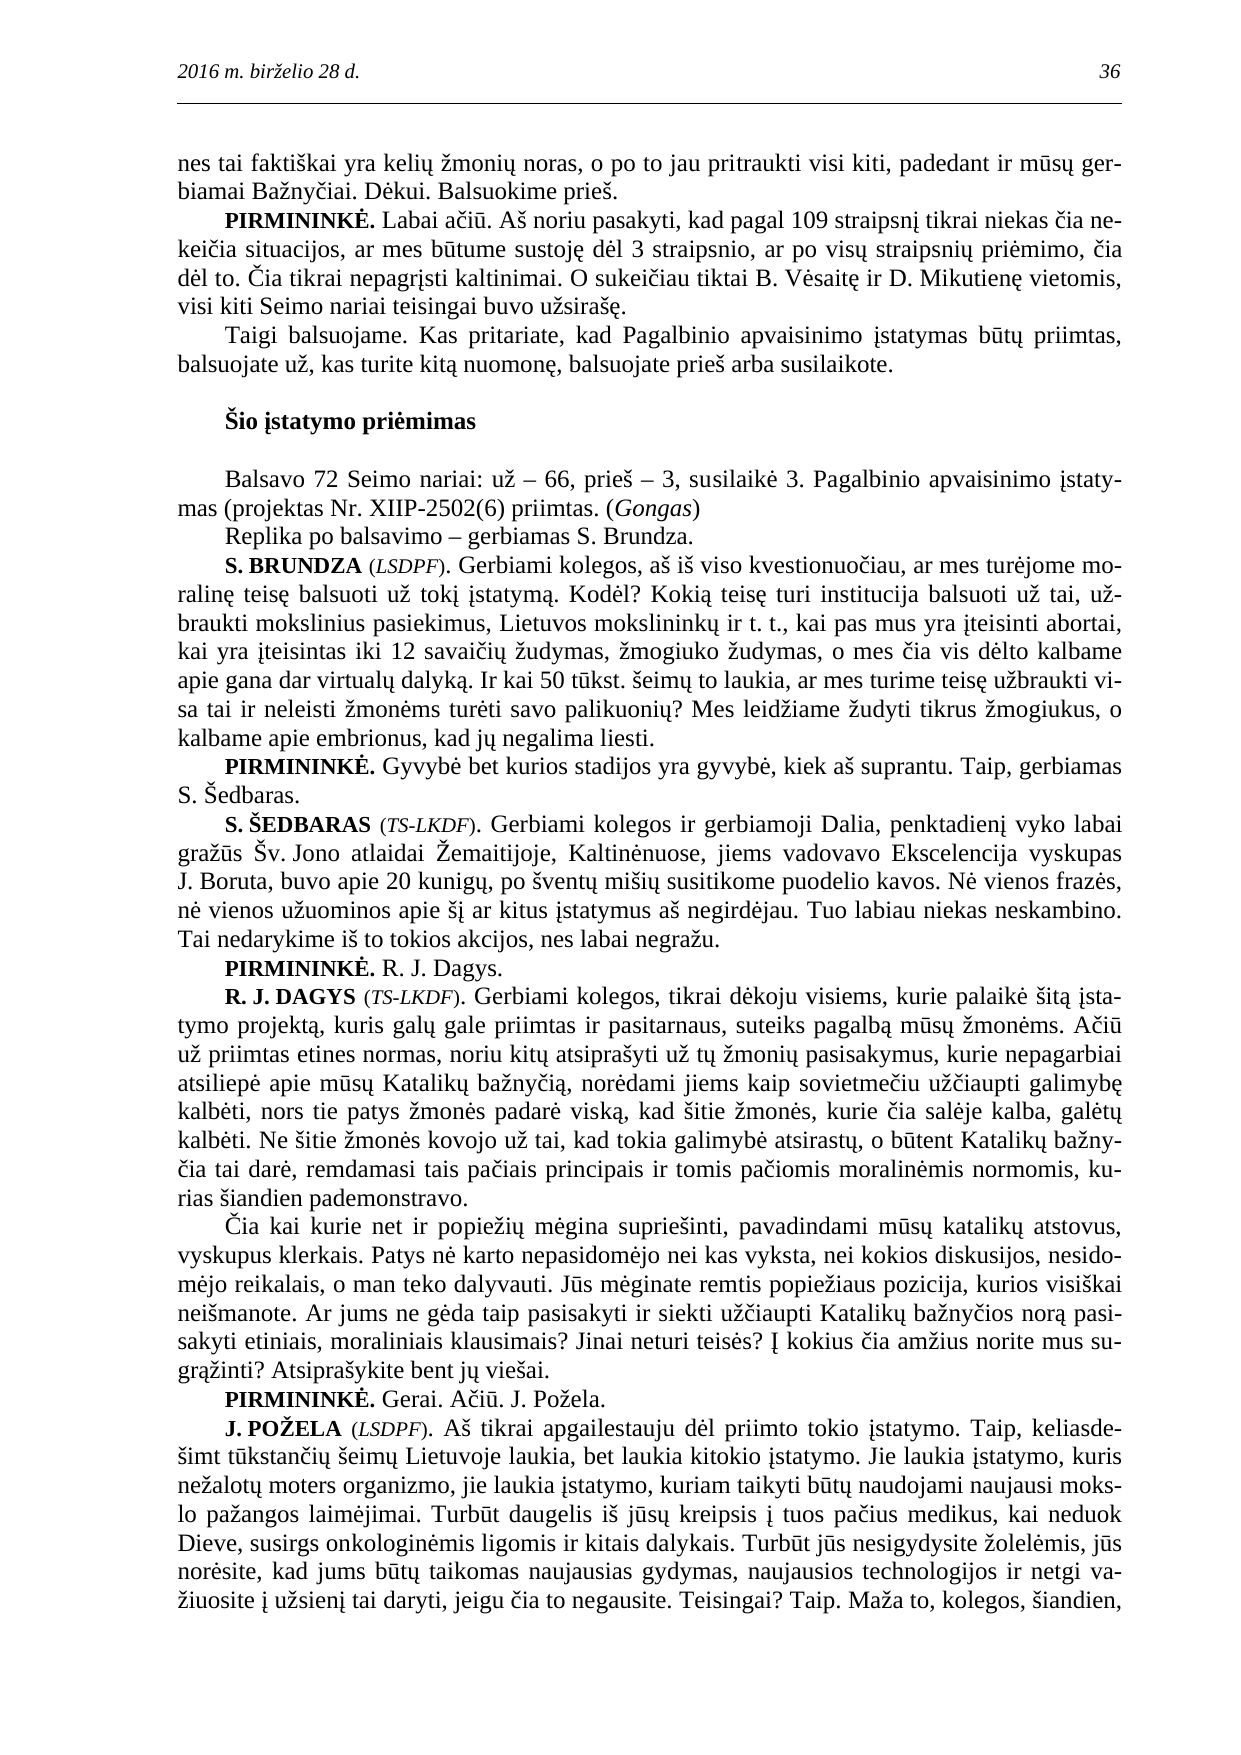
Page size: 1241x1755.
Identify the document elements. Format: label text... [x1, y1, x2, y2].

text Bal­sa­vo 72 Sei­mo na­riai: už – 66, prieš – 3, su­si­lai­kė 3. Pa­gal­bi­nio ap­vai­si­ni­mo įsta­ty­mas (pro­jek­tas Nr. XIIP-2502(6) pri­im­tas. (Gon­gas) [177, 464, 1122, 521]
text S. BRUNDZA (LSDPF). Ger­bia­mi ko­le­gos, aš iš vi­so kves­tio­nuo­čiau, ar mes tu­rė­jo­me mo­ra­li­nę tei­sę bal­suo­ti už to­kį įsta­ty­mą. Ko­dėl? Ko­kią tei­sę tu­ri ins­ti­tu­ci­ja bal­suo­ti už tai, už­brauk­ti moks­li­nius pa­sie­ki­mus, Lie­tu­vos moks­li­nin­kų ir t. t., kai pas mus yra įtei­sin­ti abor­tai, kai yra įtei­sin­tas iki 12 sa­vai­čių žu­dy­mas, žmo­giu­ko žu­dy­mas, o mes čia vis dėl­to kal­ba­me apie ga­na dar vir­tu­a­lų da­ly­ką. Ir kai 50 tūkst. šei­mų to lau­kia, ar mes tu­ri­me tei­sę už­brauk­ti vi­sa tai ir ne­leis­ti žmo­nėms tu­rė­ti sa­vo pa­li­kuo­nių? Mes lei­džia­me žu­dy­ti tik­rus žmo­giu­kus, o kal­ba­me apie emb­rio­nus, kad jų ne­ga­li­ma lies­ti. [177, 550, 1122, 751]
text J. POŽELA (LSDPF). Aš tik­rai ap­gai­les­tau­ju dėl pri­im­to to­kio įsta­ty­mo. Taip, ke­lias­de­šimt tūks­tan­čių šei­mų Lie­tu­vo­je lau­kia, bet lau­kia ki­to­kio įsta­ty­mo. Jie lau­kia įsta­ty­mo, ku­ris ne­ža­lo­tų mo­ters or­ga­niz­mo, jie lau­kia įsta­ty­mo, ku­riam tai­ky­ti bū­tų nau­do­ja­mi nau­jau­si moks­lo pa­žan­gos lai­mė­ji­mai. Tur­būt dau­ge­lis iš jū­sų kreip­sis į tuos pa­čius me­di­kus, kai ne­duok Die­ve, su­sirgs on­ko­lo­gi­nė­mis li­go­mis ir ki­tais da­ly­kais. Tur­būt jūs ne­si­gy­dy­si­te žo­le­lė­mis, jūs no­rė­si­te, kad jums bū­tų tai­ko­mas nau­jau­sias gy­dy­mas, nau­jau­sios tech­no­lo­gi­jos ir net­gi va­žiuo­si­te į už­sie­nį tai da­ry­ti, jei­gu čia to ne­gau­si­te. Tei­sin­gai? Taip. Ma­ža to, ko­le­gos, šian­dien, [177, 1413, 1122, 1614]
text PIRMININKĖ. La­bai ačiū. Aš no­riu pa­sa­ky­ti, kad pa­gal 109 straips­nį tik­rai nie­kas čia ne­kei­čia si­tu­a­ci­jos, ar mes bū­tu­me su­sto­ję dėl 3 straips­nio, ar po vi­sų straips­nių pri­ėmi­mo, čia dėl to. Čia tik­rai ne­pa­grįs­ti kal­ti­ni­mai. O su­kei­čiau tik­tai B. Vė­sai­tę ir D. Mi­ku­tie­nę vie­to­mis, vi­si ki­ti Sei­mo na­riai tei­sin­gai bu­vo už­si­ra­šę. [177, 205, 1122, 320]
text nes tai fak­tiš­kai yra ke­lių žmo­nių no­ras, o po to jau pri­trauk­ti vi­si ki­ti, pa­de­dant ir mū­sų ger­bia­mai Baž­ny­čiai. Dė­kui. Bal­suo­ki­me prieš. [177, 148, 1122, 205]
text S. ŠEDBARAS (TS-LKDF). Ger­bia­mi ko­le­gos ir ger­bia­mo­ji Da­lia, penk­ta­die­nį vy­ko la­bai gra­žūs Šv. Jo­no at­lai­dai Že­mai­ti­jo­je, Kal­ti­nė­nuo­se, jiems va­do­va­vo Eks­ce­len­ci­ja vys­ku­pas J. Bo­ru­ta, bu­vo apie 20 ku­ni­gų, po šven­tų mi­šių su­si­ti­ko­me puo­de­lio ka­vos. Nė vie­nos fra­zės, nė vie­nos užuo­mi­nos apie šį ar ki­tus įsta­ty­mus aš ne­gir­dė­jau. Tuo la­biau nie­kas ne­skam­bi­no. Tai ne­da­ry­ki­me iš to to­kios ak­ci­jos, nes la­bai ne­gra­žu. [177, 809, 1122, 953]
text Čia kai ku­rie net ir po­pie­žių mė­gi­na su­prie­šin­ti, pa­va­din­da­mi mū­sų ka­ta­li­kų at­sto­vus, vys­ku­pus kler­kais. Pa­tys nė kar­to ne­pa­si­do­mė­jo nei kas vyks­ta, nei ko­kios dis­ku­si­jos, ne­si­do­mė­jo rei­ka­lais, o man te­ko da­ly­vau­ti. Jūs mė­gi­na­te rem­tis po­pie­žiaus po­zi­ci­ja, ku­rios vi­siš­kai ne­iš­ma­no­te. Ar jums ne gė­da taip pa­si­sa­ky­ti ir siek­ti už­čiaup­ti Ka­ta­li­kų baž­ny­čios no­rą pa­si­sa­ky­ti eti­niais, mo­ra­li­niais klau­si­mais? Ji­nai ne­tu­ri tei­sės? Į ko­kius čia am­žius no­ri­te mus su­grą­žin­ti? At­si­pra­šy­ki­te bent jų vie­šai. [177, 1211, 1122, 1384]
text R. J. DAGYS (TS-LKDF). Ger­bia­mi ko­le­gos, tik­rai dė­ko­ju vi­siems, ku­rie pa­lai­kė ši­tą įsta­ty­mo pro­jek­tą, ku­ris ga­lų ga­le pri­im­tas ir pa­si­tar­naus, su­teiks pa­gal­bą mū­sų žmo­nėms. Ačiū už pri­im­tas eti­nes nor­mas, no­riu ki­tų at­si­pra­šy­ti už tų žmo­nių pa­si­sa­ky­mus, ku­rie ne­pa­gar­biai at­si­lie­pė apie mū­sų Ka­ta­li­kų baž­ny­čią, no­rė­da­mi jiems kaip so­viet­me­čiu už­čiaup­ti ga­li­my­bę kal­bė­ti, nors tie pa­tys žmo­nės pa­da­rė vis­ką, kad ši­tie žmo­nės, ku­rie čia sa­lė­je kal­ba, ga­lė­tų kal­bė­ti. Ne ši­tie žmo­nės ko­vo­jo už tai, kad to­kia ga­li­my­bė at­si­ras­tų, o bū­tent Ka­ta­li­kų baž­ny­čia tai da­rė, rem­da­ma­si tais pa­čiais prin­ci­pais ir to­mis pa­čio­mis mo­ra­li­nė­mis nor­mo­mis, ku­rias šian­dien pa­de­monst­ra­vo. [177, 981, 1122, 1211]
text PIRMININKĖ. Ge­rai. Ačiū. J. Po­že­la. [177, 1384, 1122, 1413]
text PIRMININKĖ. R. J. Da­gys. [177, 953, 1122, 981]
text Šio įsta­ty­mo pri­ėmi­mas [177, 406, 1122, 435]
text Re­pli­ka po bal­sa­vi­mo – ger­bia­mas S. Brun­dza. [177, 521, 1122, 550]
text PIRMININKĖ. Gy­vy­bė bet ku­rios sta­di­jos yra gy­vy­bė, kiek aš su­pran­tu. Taip, ger­bia­mas S. Šed­ba­ras. [177, 751, 1122, 809]
text Tai­gi bal­suo­ja­me. Kas pri­ta­ria­te, kad Pa­gal­bi­nio ap­vai­si­ni­mo įsta­ty­mas bū­tų pri­im­tas, bal­suo­ja­te už, kas tu­ri­te ki­tą nuo­mo­nę, bal­suo­ja­te prieš ar­ba su­si­lai­ko­te. [177, 320, 1122, 378]
